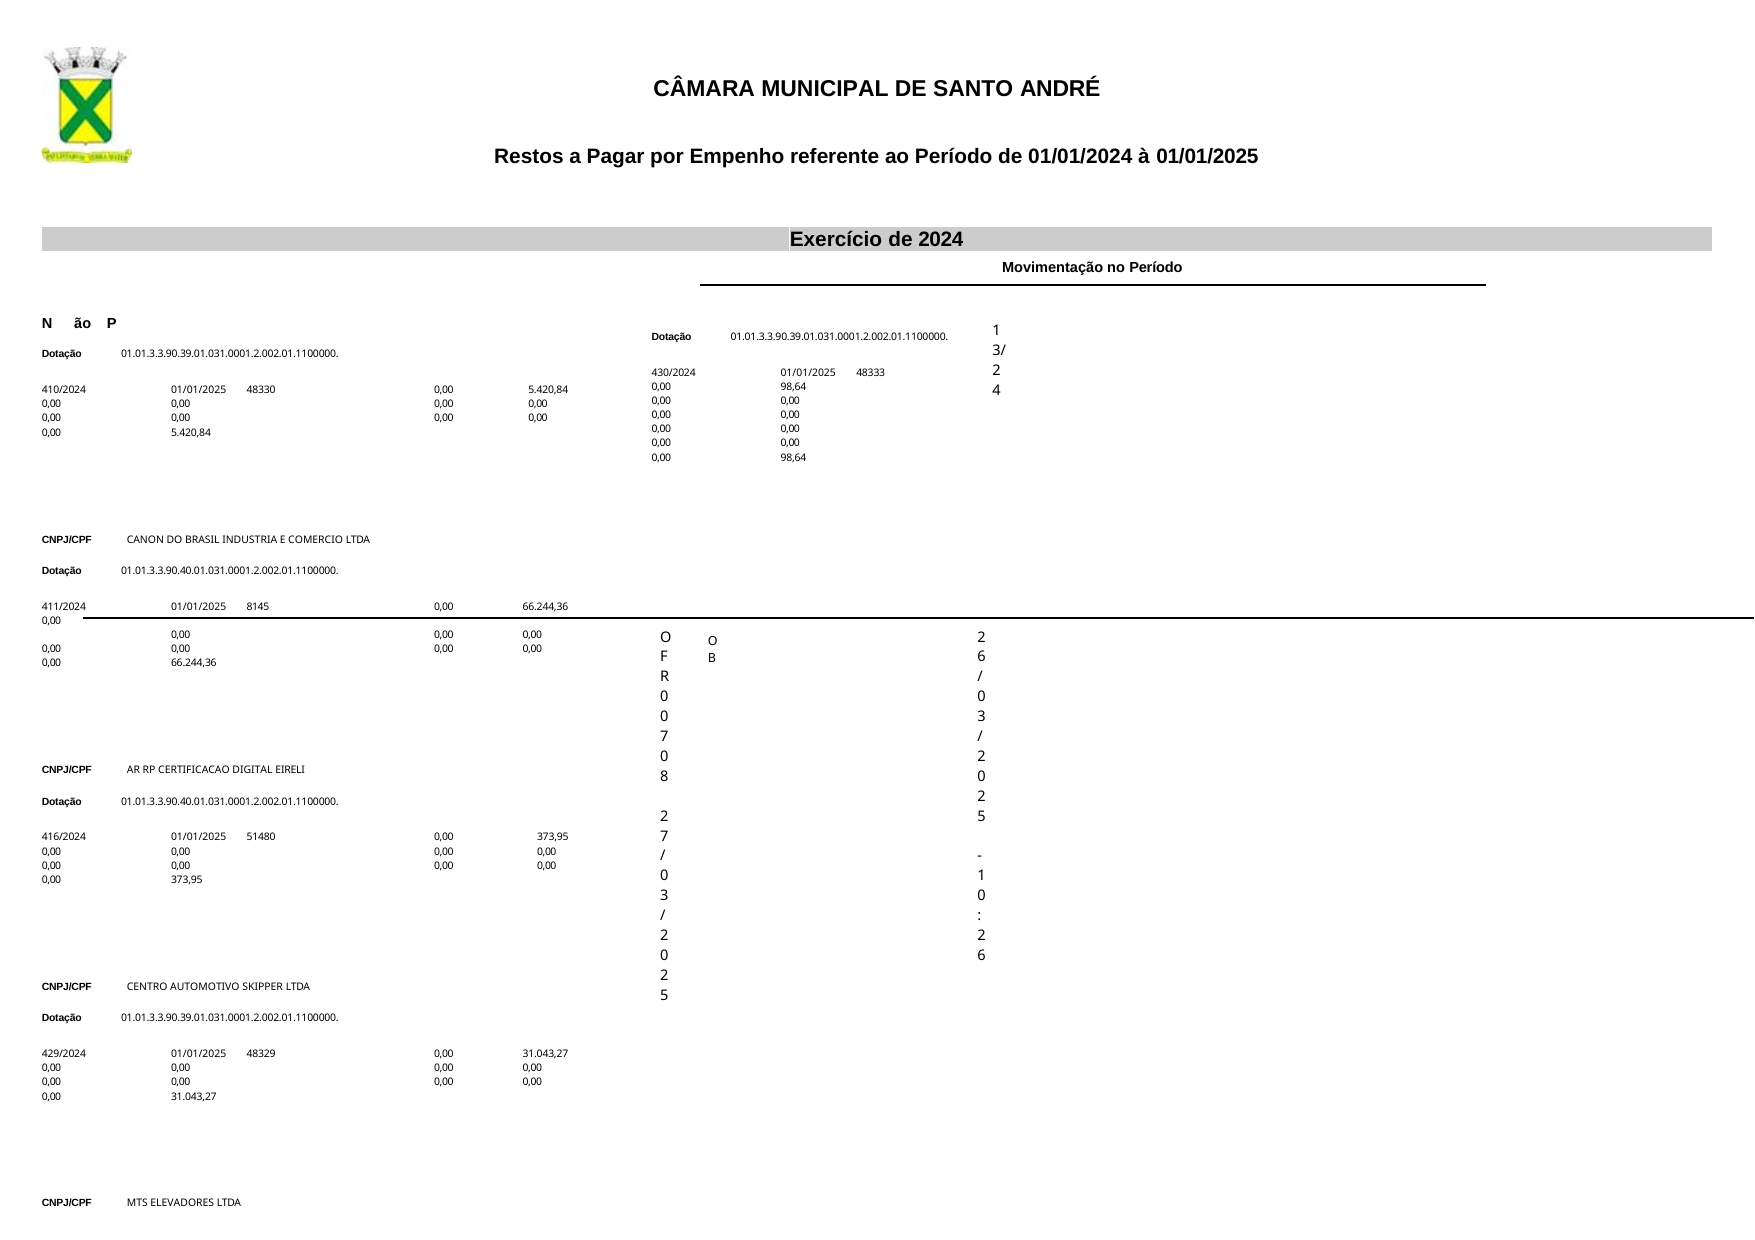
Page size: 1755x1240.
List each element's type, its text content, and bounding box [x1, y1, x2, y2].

text CNPJ/CPF AR RP CERTIFICACAO DIGITAL EIRELI [42, 763, 635, 777]
text Dotação 01.01.3.3.90.40.01.031.0001.2.002.01.1100000. [42, 794, 635, 808]
text CNPJ/CPF MTS ELEVADORES LTDA [42, 1196, 635, 1210]
text 429/2024 01/01/2025 48329 0,00 31.043,27 0,00 0,00 0,00 0,00 0,00 0,00 0,00 0,00 0,00 31.043,27 [42, 1046, 635, 1103]
text Dotação 01.01.3.3.90.40.01.031.0001.2.002.01.1100000. [42, 563, 635, 577]
text 411/2024 01/01/2025 8145 0,00 66.244,36 0,00 0,00 0,00 0,00 0,00 0,00 0,00 0,00 0,00 66.244,36 [42, 599, 635, 670]
text 13/ 24 [992, 320, 1006, 399]
text 410/2024 01/01/2025 48330 0,00 5.420,84 0,00 0,00 0,00 0,00 0,00 0,00 0,00 0,00 0,00 5.420,84 [42, 382, 635, 439]
text Dotação 01.01.3.3.90.39.01.031.0001.2.002.01.1100000. [42, 1011, 635, 1025]
text CNPJ/CPF CENTRO AUTOMOTIVO SKIPPER LTDA [42, 979, 635, 993]
text Não Proces. [74, 315, 102, 332]
text Não Proces. [42, 315, 56, 332]
text Dotação 01.01.3.3.90.39.01.031.0001.2.002.01.1100000. [42, 347, 635, 361]
subtitle CNPJ/CPF CANON DO BRASIL INDUSTRIA E COMERCIO LTDA [42, 532, 635, 546]
text 430/2024 01/01/2025 48333 0,00 98,64 0,00 0,00 0,00 0,00 0,00 0,00 0,00 0,00 0,00 98,64 [651, 365, 979, 464]
text 416/2024 01/01/2025 51480 0,00 373,95 0,00 0,00 0,00 0,00 0,00 0,00 0,00 0,00 0,00 373,95 [42, 830, 635, 886]
text OFR00708 27/03/2025 [660, 626, 664, 1004]
text Versão 26/03/2025 - 10:26 [977, 626, 981, 964]
text Dotação 01.01.3.3.90.39.01.031.0001.2.002.01.1100000. [651, 329, 979, 343]
